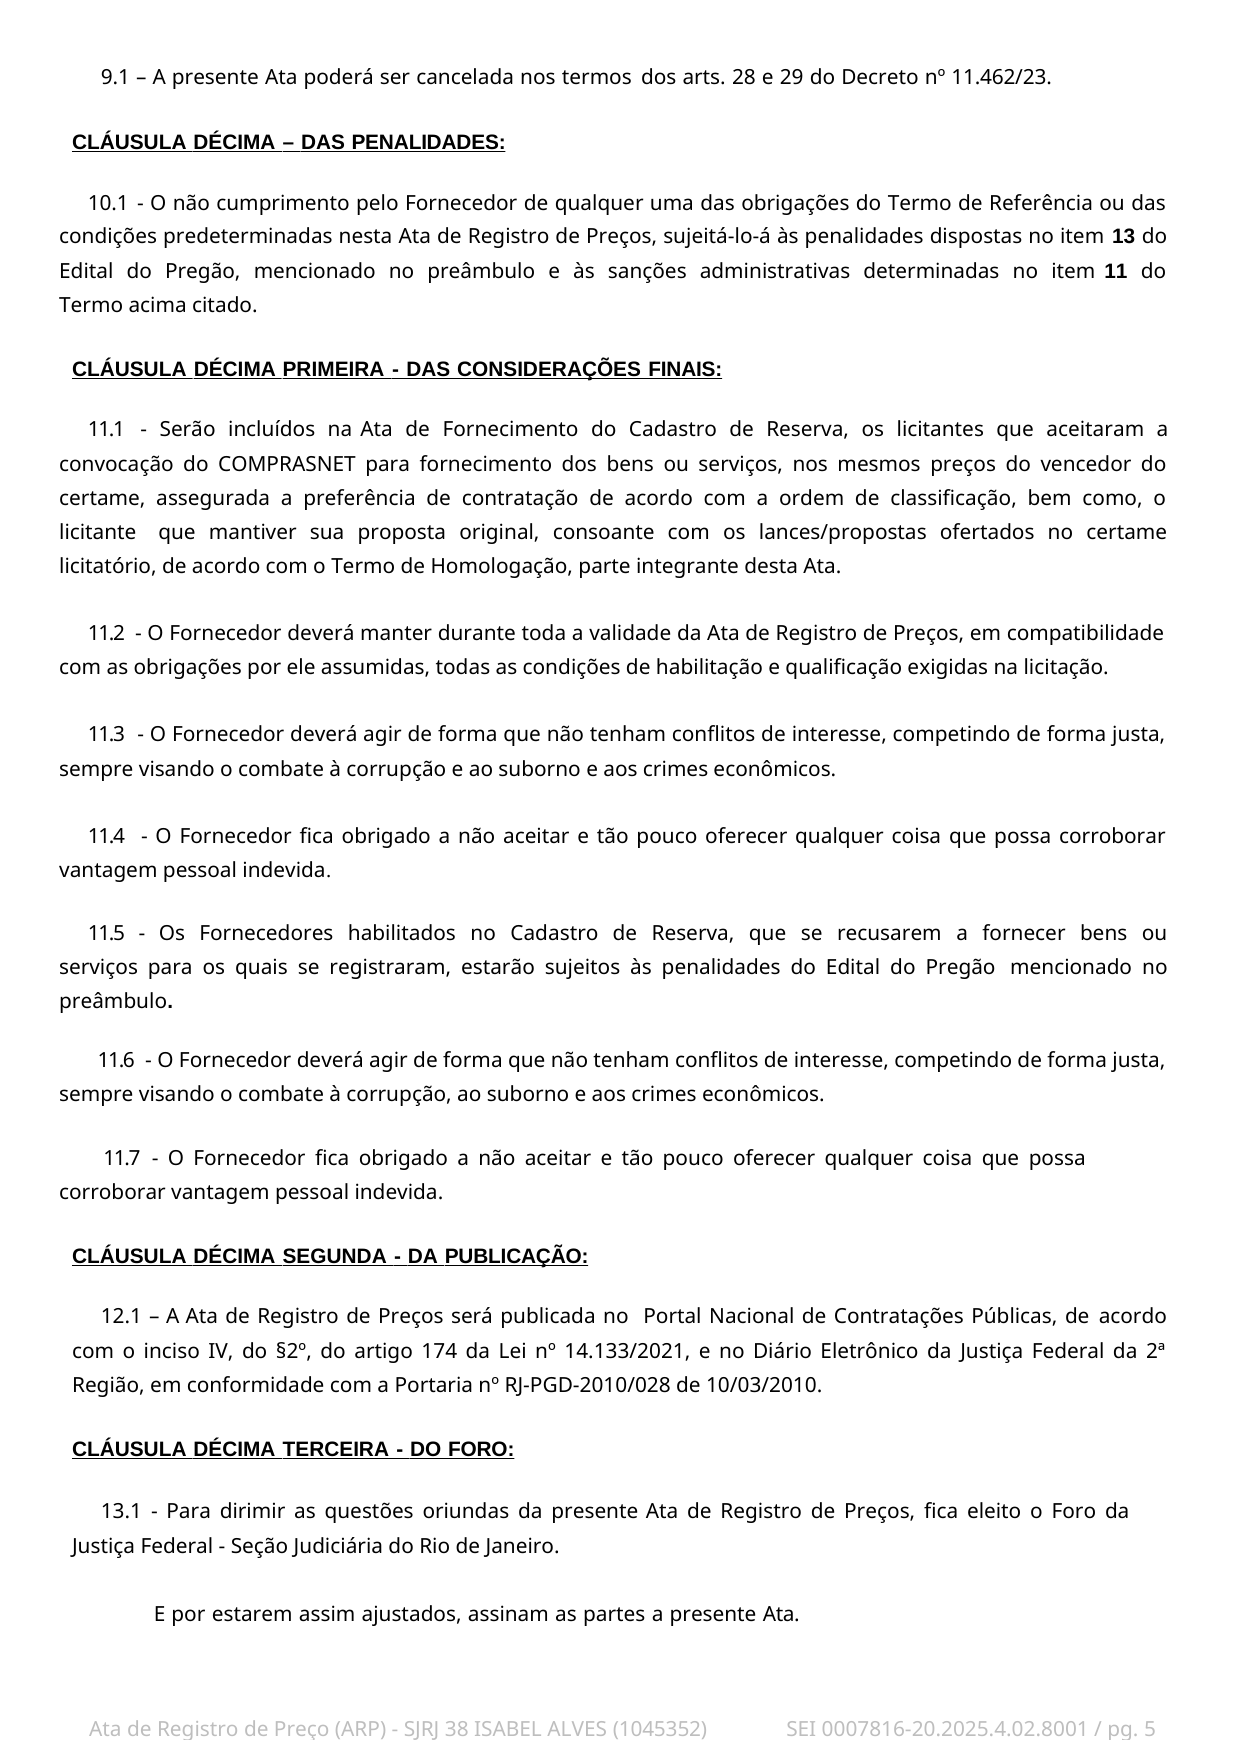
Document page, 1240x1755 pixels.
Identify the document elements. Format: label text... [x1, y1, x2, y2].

list - O Fornecedor fica obrigado a não aceitar e tão pouco oferecer qualquer coisa que possa corroborar vantagem pessoal indevida. [59, 1143, 1166, 1205]
subtitle CLÁUSULA DÉCIMA PRIMEIRA - DAS CONSIDERAÇÕES FINAIS: [72, 357, 1181, 381]
list - O Fornecedor deverá agir de forma que não tenham conflitos de interesse, competindo de forma justa, sempre visando o combate à corrupção, ao suborno e aos crimes econômicos. [59, 1045, 1167, 1108]
list - O não cumprimento pelo Fornecedor de qualquer uma das obrigações do Termo de Referência ou das condições predeterminadas nesta Ata de Registro de Preços, sujeitá-lo-á às penalidades dispostas no item 13 do Edital do Pregão, mencionado no preâmbulo e às sanções administrativas determinadas no item 11 do Termo acima citado. [59, 188, 1167, 318]
list - Os Fornecedores habilitados no Cadastro de Reserva, que se recusarem a fornecer bens ou serviços para os quais se registraram, estarão sujeitos às penalidades do Edital do Pregão mencionado no preâmbulo. [59, 918, 1168, 1014]
list - O Fornecedor deverá manter durante toda a validade da Ata de Registro de Preços, em compatibilidade com as obrigações por ele assumidas, todas as condições de habilitação e qualificação exigidas na licitação. [59, 618, 1165, 681]
text 12.1 – A Ata de Registro de Preços será publicada no Portal Nacional de Contratações Públicas, de acordo com o inciso IV, do §2º, do artigo 174 da Lei nº 14.133/2021, e no Diário Eletrônico da Justiça Federal da 2ª Região, em conformidade com a Portaria nº RJ-PGD-2010/028 de 10/03/2010. [72, 1302, 1167, 1398]
list – A presente Ata poderá ser cancelada nos termos dos arts. 28 e 29 do Decreto nº 11.462/23. [101, 62, 1181, 91]
list - O Fornecedor deverá agir de forma que não tenham conflitos de interesse, competindo de forma justa, sempre visando o combate à corrupção e ao suborno e aos crimes econômicos. [59, 719, 1167, 782]
subtitle CLÁUSULA DÉCIMA – DAS PENALIDADES: [72, 130, 1181, 154]
subtitle CLÁUSULA DÉCIMA TERCEIRA - DO FORO: [72, 1437, 1181, 1461]
text E por estarem assim ajustados, assinam as partes a presente Ata. [154, 1599, 1181, 1627]
text 13.1 - Para dirimir as questões oriundas da presente Ata de Registro de Preços, fica eleito o Foro da Justiça Federal - Seção Judiciária do Rio de Janeiro. [72, 1496, 1167, 1560]
list - O Fornecedor fica obrigado a não aceitar e tão pouco oferecer qualquer coisa que possa corroborar vantagem pessoal indevida. [59, 821, 1168, 883]
subtitle CLÁUSULA DÉCIMA SEGUNDA - DA PUBLICAÇÃO: [72, 1244, 1181, 1268]
list - Serão incluídos na Ata de Fornecimento do Cadastro de Reserva, os licitantes que aceitaram a convocação do COMPRASNET para fornecimento dos bens ou serviços, nos mesmos preços do vencedor do certame, assegurada a preferência de contratação de acordo com a ordem de classificação, bem como, o licitante que mantiver sua proposta original, consoante com os lances/propostas ofertados no certame licitatório, de acordo com o Termo de Homologação, parte integrante desta Ata. [59, 414, 1168, 579]
